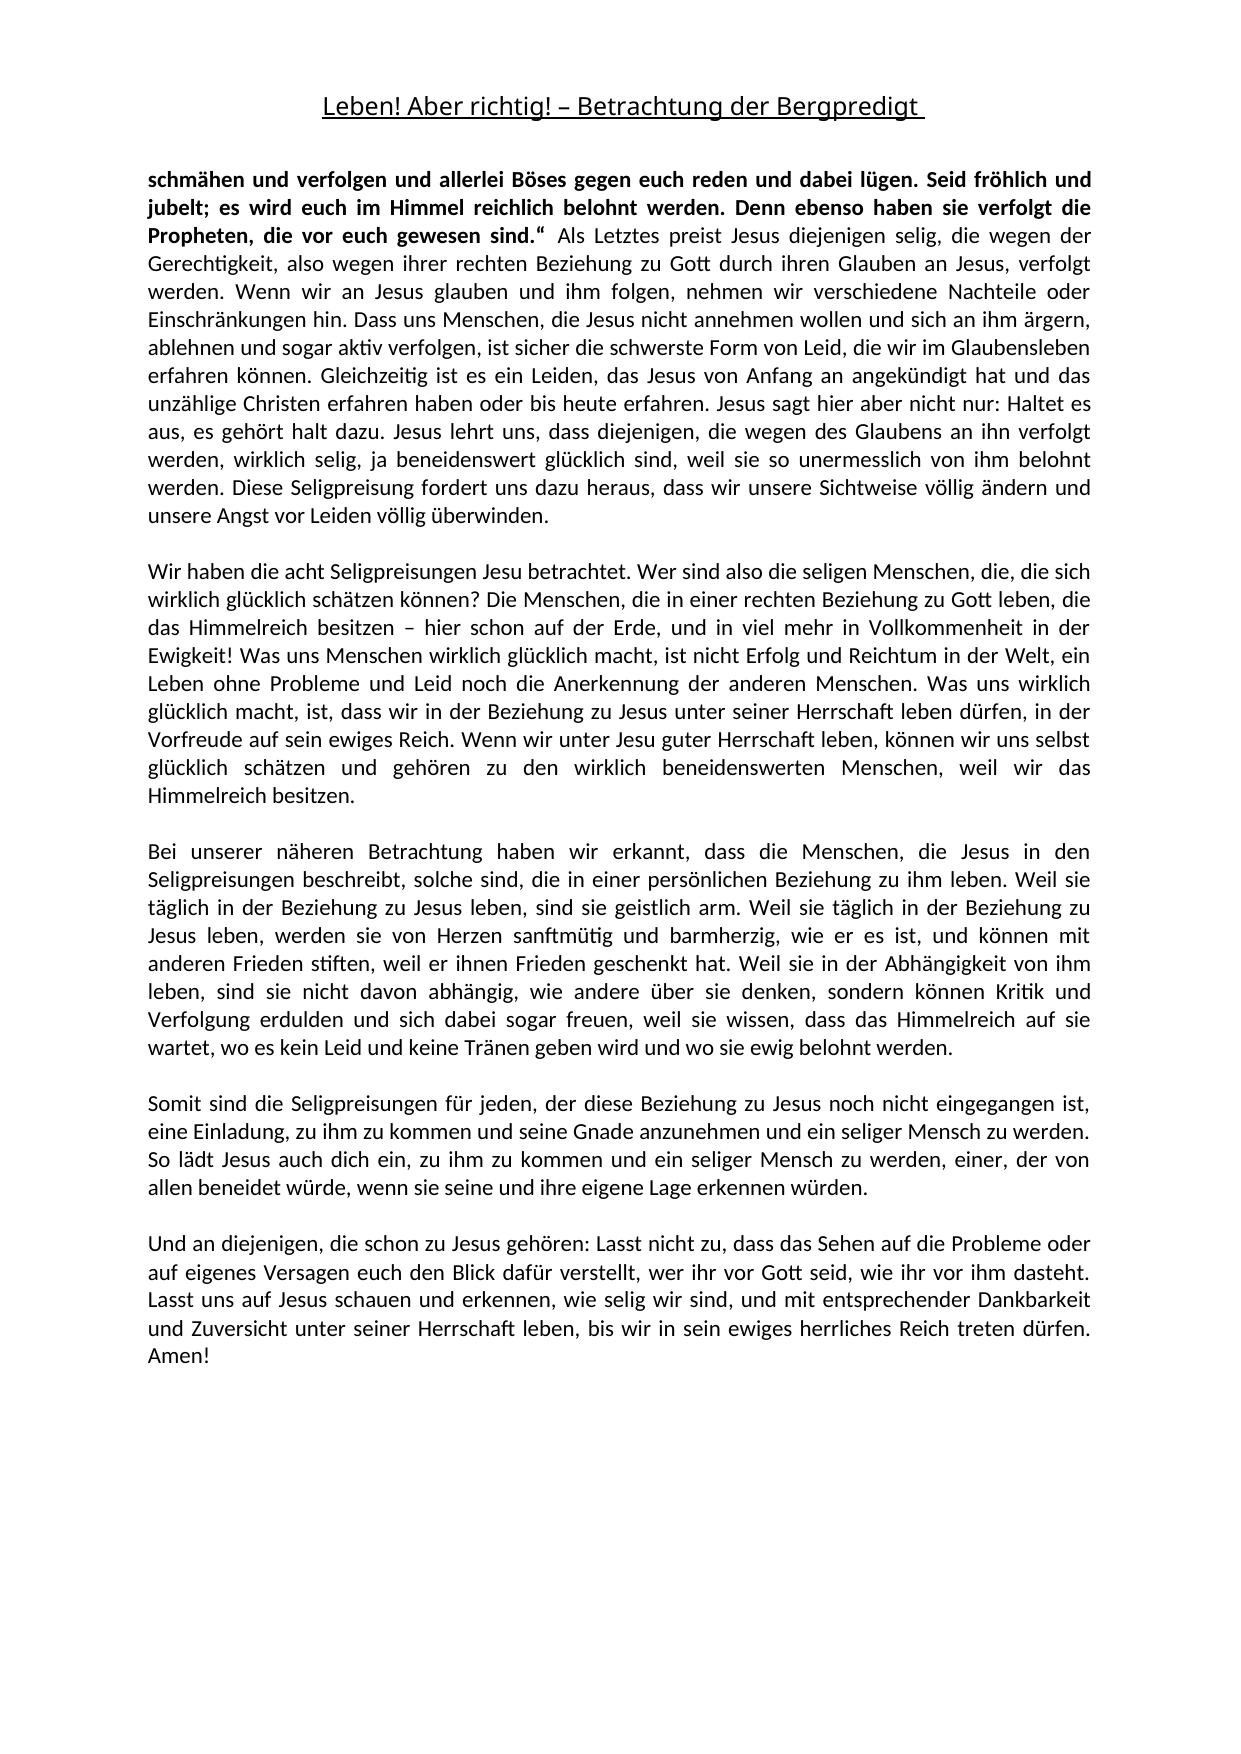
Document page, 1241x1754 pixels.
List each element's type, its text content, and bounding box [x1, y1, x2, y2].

text Bei unserer näheren Betrachtung haben wir erkannt, dass die Menschen, die Jesus in den Seligpreisungen beschreibt, solche sind, die in einer persönlichen Beziehung zu ihm leben. Weil sie täglich in der Beziehung zu Jesus leben, sind sie geistlich arm. Weil sie täglich in der Beziehung zu Jesus leben, werden sie von Herzen sanftmütig und barmherzig, wie er es ist, und können mit anderen Frieden stiften, weil er ihnen Frieden geschenkt hat. Weil sie in der Abhängigkeit von ihm leben, sind sie nicht davon abhängig, wie andere über sie denken, sondern können Kritik und Verfolgung erdulden und sich dabei sogar freuen, weil sie wissen, dass das Himmelreich auf sie wartet, wo es kein Leid und keine Tränen geben wird und wo sie ewig belohnt werden. [148, 837, 1093, 1061]
text Wir haben die acht Seligpreisungen Jesu betrachtet. Wer sind also die seligen Menschen, die, die sich wirklich glücklich schätzen können? Die Menschen, die in einer rechten Beziehung zu Gott leben, die das Himmelreich besitzen – hier schon auf der Erde, und in viel mehr in Vollkommenheit in der Ewigkeit! Was uns Menschen wirklich glücklich macht, ist nicht Erfolg und Reichtum in der Welt, ein Leben ohne Probleme und Leid noch die Anerkennung der anderen Menschen. Was uns wirklich glücklich macht, ist, dass wir in der Beziehung zu Jesus unter seiner Herrschaft leben dürfen, in der Vorfreude auf sein ewiges Reich. Wenn wir unter Jesu guter Herrschaft leben, können wir uns selbst glücklich schätzen und gehören zu den wirklich beneidenswerten Menschen, weil wir das Himmelreich besitzen. [148, 557, 1093, 809]
text Und an diejenigen, die schon zu Jesus gehören: Lasst nicht zu, dass das Sehen auf die Probleme oder auf eigenes Versagen euch den Blick dafür verstellt, wer ihr vor Gott seid, wie ihr vor ihm dasteht. Lasst uns auf Jesus schauen und erkennen, wie selig wir sind, und mit entsprechender Dankbarkeit und Zuversicht unter seiner Herrschaft leben, bis wir in sein ewiges herrliches Reich treten dürfen. Amen! [148, 1229, 1093, 1370]
text schmähen und verfolgen und allerlei Böses gegen euch reden und dabei lügen. Seid fröhlich und jubelt; es wird euch im Himmel reichlich belohnt werden. Denn ebenso haben sie verfolgt die Propheten, die vor euch gewesen sind.“ Als Letztes preist Jesus diejenigen selig, die wegen der Gerechtigkeit, also wegen ihrer rechten Beziehung zu Gott durch ihren Glauben an Jesus, verfolgt werden. Wenn wir an Jesus glauben und ihm folgen, nehmen wir verschiedene Nachteile oder Einschränkungen hin. Dass uns Menschen, die Jesus nicht annehmen wollen und sich an ihm ärgern, ablehnen und sogar aktiv verfolgen, ist sicher die schwerste Form von Leid, die wir im Glaubensleben erfahren können. Gleichzeitig ist es ein Leiden, das Jesus von Anfang an angekündigt hat und das unzählige Christen erfahren haben oder bis heute erfahren. Jesus sagt hier aber nicht nur: Haltet es aus, es gehört halt dazu. Jesus lehrt uns, dass diejenigen, die wegen des Glaubens an ihn verfolgt werden, wirklich selig, ja beneidenswert glücklich sind, weil sie so unermesslich von ihm belohnt werden. Diese Seligpreisung fordert uns dazu heraus, dass wir unsere Sichtweise völlig ändern und unsere Angst vor Leiden völlig überwinden. [148, 165, 1093, 529]
text Somit sind die Seligpreisungen für jeden, der diese Beziehung zu Jesus noch nicht eingegangen ist, eine Einladung, zu ihm zu kommen und seine Gnade anzunehmen und ein seliger Mensch zu werden. So lädt Jesus auch dich ein, zu ihm zu kommen und ein seliger Mensch zu werden, einer, der von allen beneidet würde, wenn sie seine und ihre eigene Lage erkennen würden. [148, 1089, 1093, 1202]
